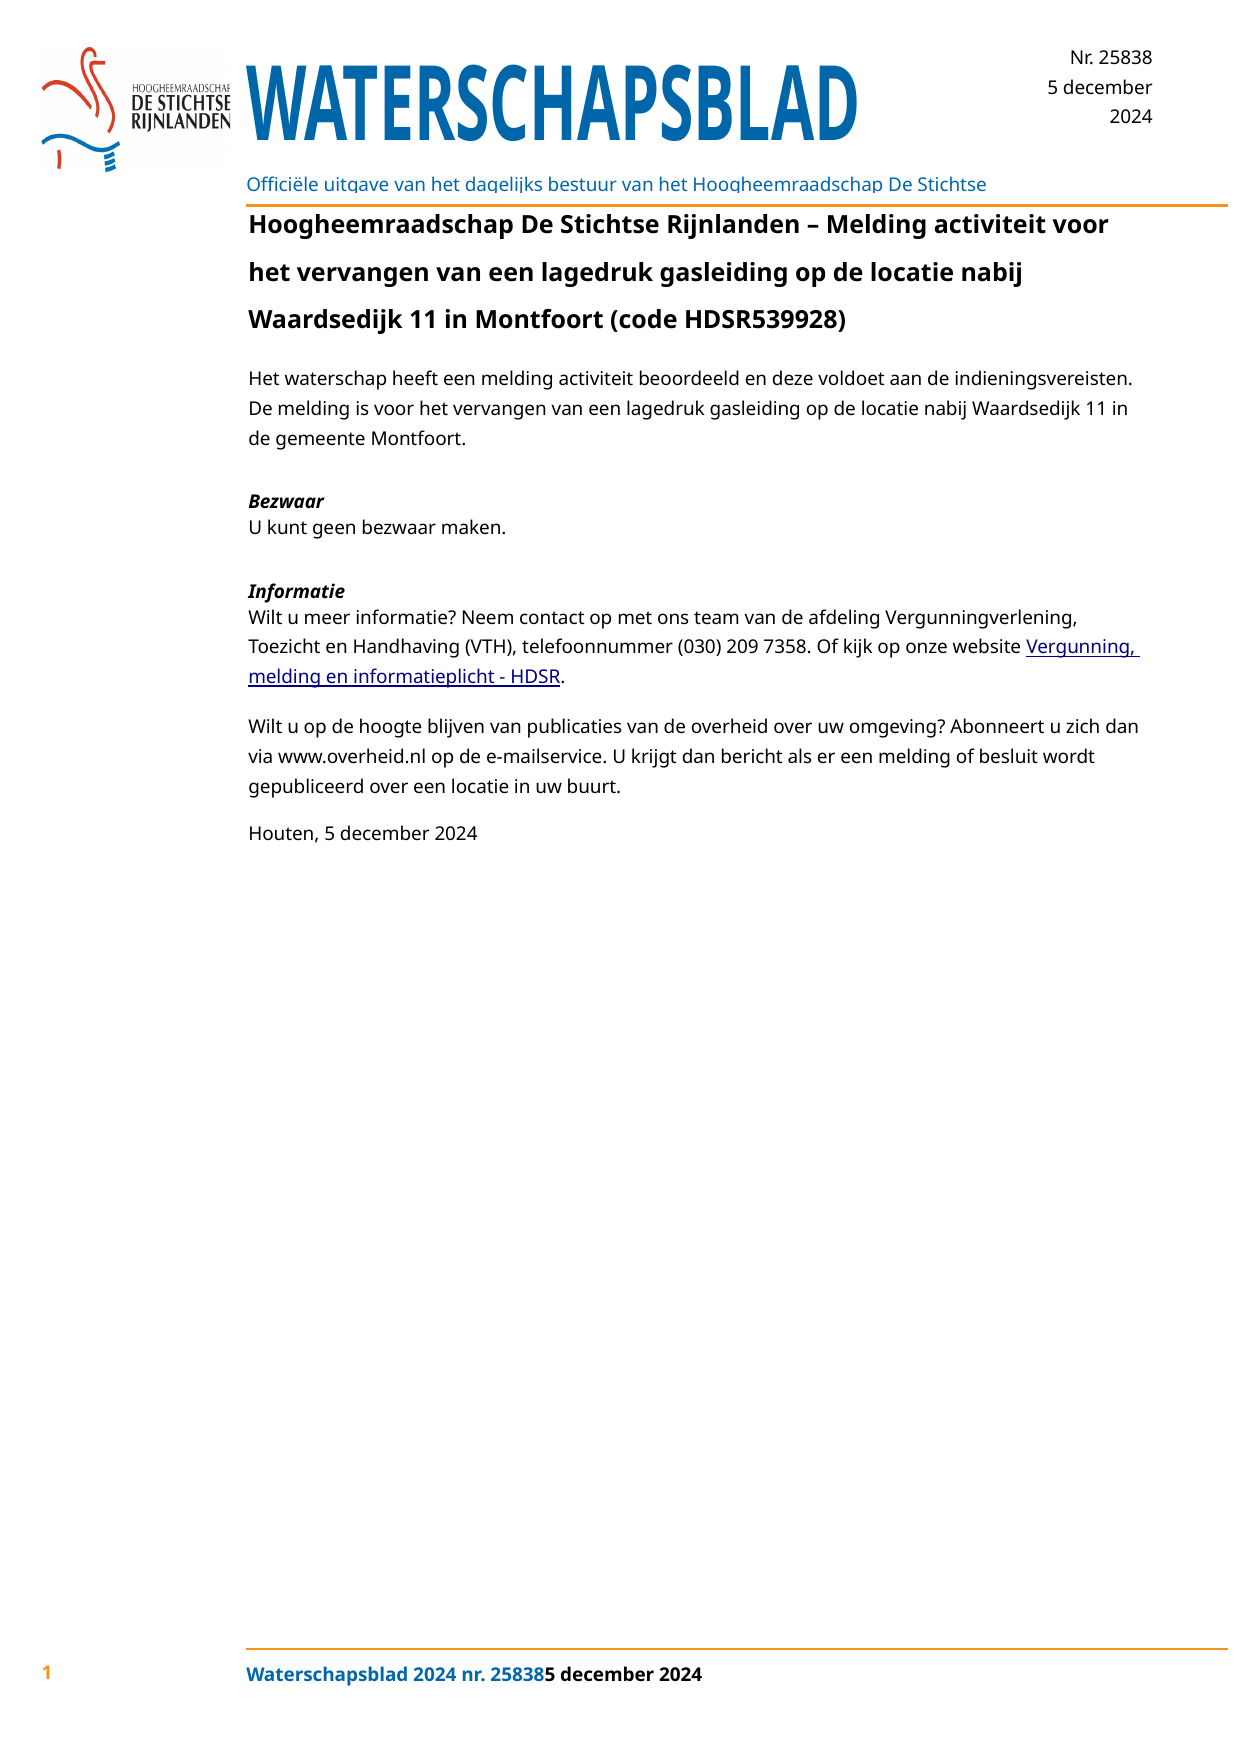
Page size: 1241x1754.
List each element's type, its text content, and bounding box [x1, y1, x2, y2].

text Houten, 5 december 2024 [248, 821, 1152, 846]
text U kunt geen bezwaar maken. [248, 514, 1152, 540]
text Wilt u meer informatie? Neem contact op met ons team van de afdeling Vergunningverlening, Toezicht en Handhaving (VTH), telefoonnummer (030) 209 7358. Of kijk op onze website Vergunning, melding en informatieplicht - HDSR. [248, 604, 1152, 689]
text Bezwaar [248, 489, 1152, 514]
text Wilt u op de hoogte blijven van publicaties van de overheid over uw omgeving? Abonneert u zich dan via www.overheid.nl op de e-mailservice. U krijgt dan bericht als er een melding of besluit wordt gepubliceerd over een locatie in uw buurt. [248, 714, 1152, 798]
picture [41, 47, 231, 172]
text Hoogheemraadschap De Stichtse Rijnlanden – Melding activiteit voor het vervangen van een lagedruk gasleiding op de locatie nabij Waardsedijk 11 in Montfoort (code HDSR539928) [248, 207, 1152, 336]
text Het waterschap heeft een melding activiteit beoordeeld en deze voldoet aan de indieningsvereisten. De melding is voor het vervangen van een lagedruk gasleiding op de locatie nabij Waardsedijk 11 in de gemeente Montfoort. [248, 366, 1152, 450]
text Informatie [248, 578, 1152, 604]
